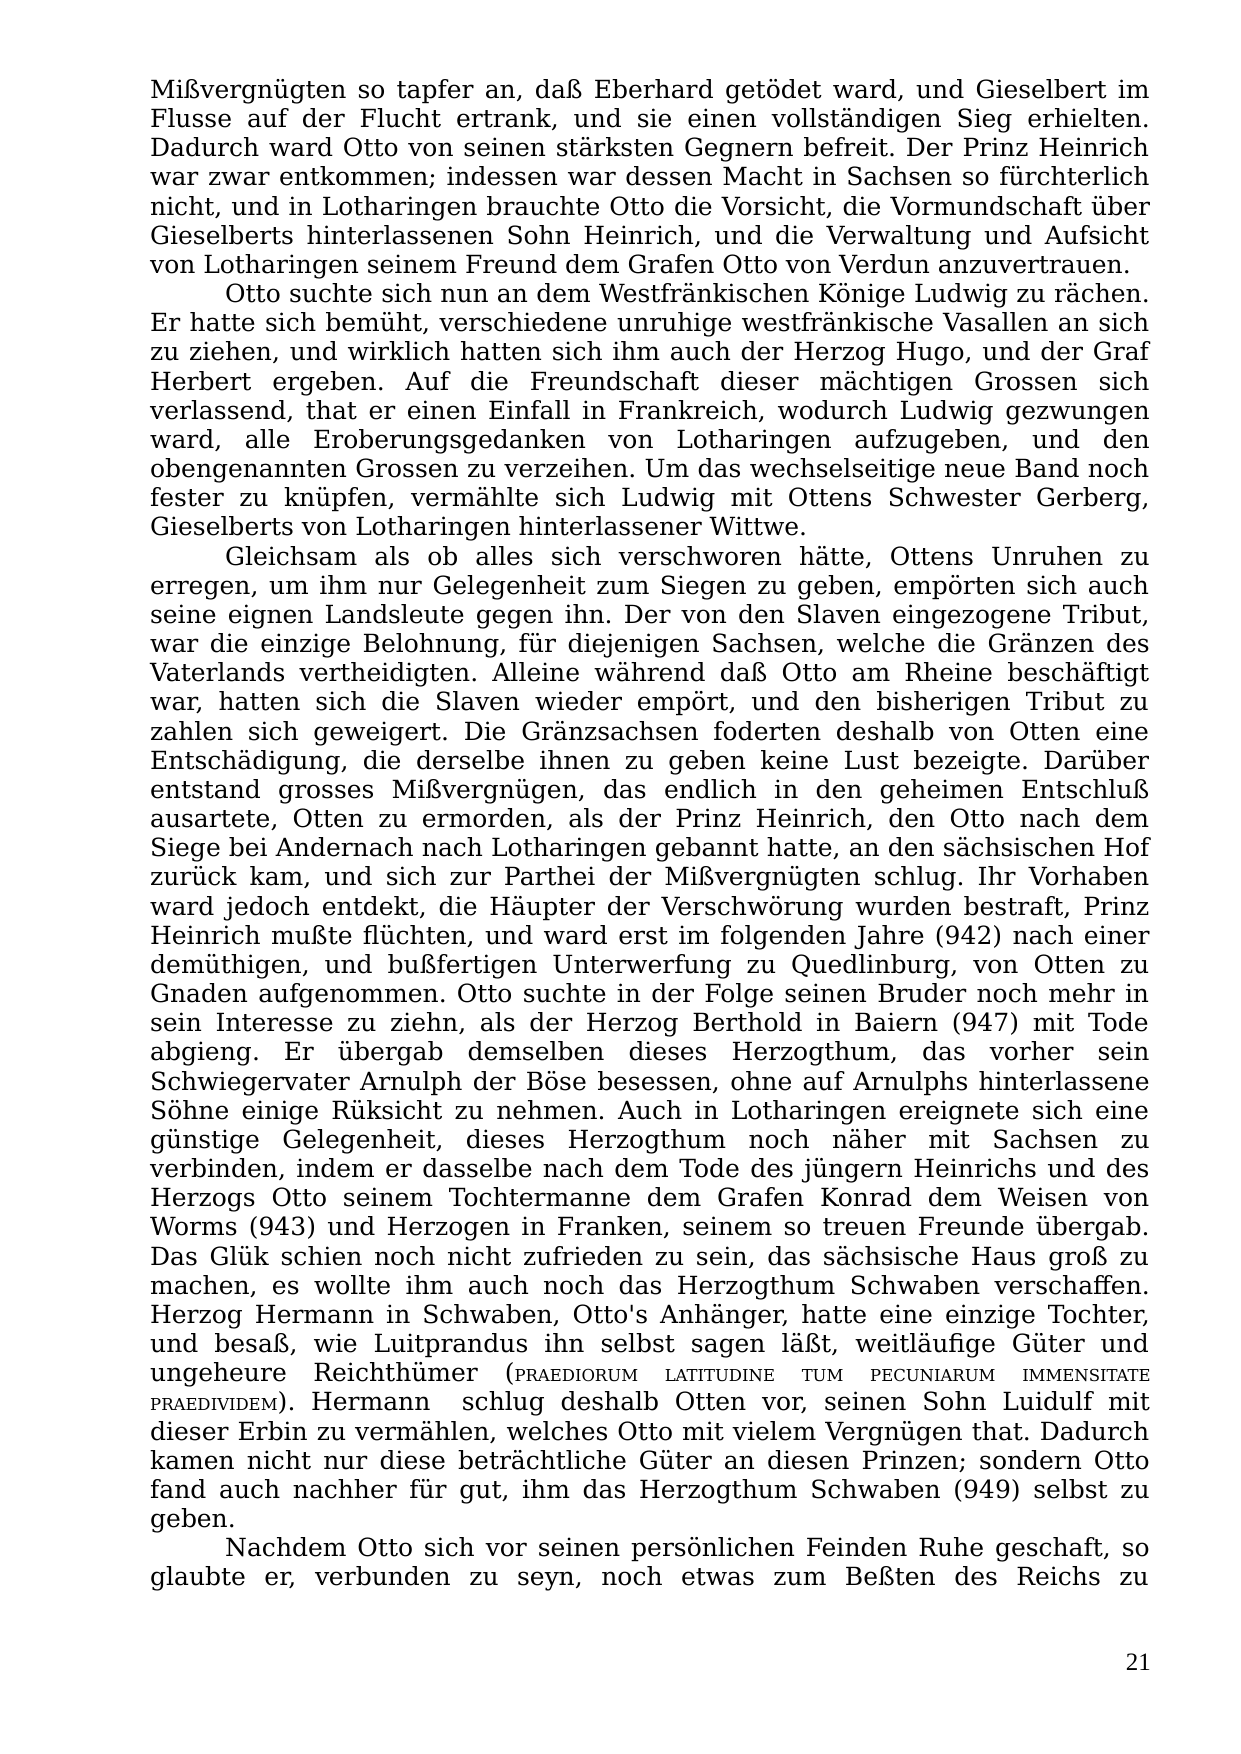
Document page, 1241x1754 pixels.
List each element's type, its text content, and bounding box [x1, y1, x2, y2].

text Gleichsam als ob alles sich verschworen hätte, Ottens Unruhen zu erregen, um ihm nur Gelegenheit zum Siegen zu geben, empörten sich auch seine eignen Landsleute gegen ihn. Der von den Slaven eingezogene Tribut, war die einzige Belohnung, für diejenigen Sachsen, welche die Gränzen des Vaterlands vertheidigten. Alleine während daß Otto am Rheine beschäftigt war, hatten sich die Slaven wieder empört, und den bisherigen Tribut zu zahlen sich geweigert. Die Gränzsachsen foderten deshalb von Otten eine Entschädigung, die derselbe ihnen zu geben keine Lust bezeigte. Darüber entstand grosses Mißvergnügen, das endlich in den geheimen Entschluß ausartete, Otten zu ermorden, als der Prinz Heinrich, den Otto nach dem Siege bei Andernach nach Lotharingen gebannt hatte, an den sächsischen Hof zurück kam, und sich zur Parthei der Mißvergnügten schlug. Ihr Vorhaben ward jedoch entdekt, die Häupter der Verschwörung wurden bestraft, Prinz Heinrich mußte flüchten, und ward erst im folgenden Jahre (942) nach einer demüthigen, und bußfertigen Unterwerfung zu Quedlinburg, von Otten zu Gnaden aufgenommen. Otto suchte in der Folge seinen Bruder noch mehr in sein Interesse zu ziehn, als der Herzog Berthold in Baiern (947) mit Tode abgieng. Er übergab demselben dieses Herzogthum, das vorher sein Schwiegervater Arnulph der Böse besessen, ohne auf Arnulphs hinterlassene Söhne einige Rüksicht zu nehmen. Auch in Lotharingen ereignete sich eine günstige Gelegenheit, dieses Herzogthum noch näher mit Sachsen zu verbinden, indem er dasselbe nach dem Tode des jüngern Heinrichs und des Herzogs Otto seinem Tochtermanne dem Grafen Konrad dem Weisen von Worms (943) und Herzogen in Franken, seinem so treuen Freunde übergab. Das Glük schien noch nicht zufrieden zu sein, das sächsische Haus groß zu machen, es wollte ihm auch noch das Herzogthum Schwaben verschaffen. Herzog Hermann in Schwaben, Otto's Anhänger, hatte eine einzige Tochter, und besaß, wie Luitprandus ihn selbst sagen läßt, weitläufige Güter und ungeheure Reichthümer (praediorum latitudine tum pecuniarum immensitate praedividem). Hermann schlug deshalb Otten vor, seinen Sohn Luidulf mit dieser Erbin zu vermählen, welches Otto mit vielem Vergnügen that. Dadurch kamen nicht nur diese beträchtliche Güter an diesen Prinzen; sondern Otto fand auch nachher für gut, ihm das Herzogthum Schwaben (949) selbst zu geben. [150, 542, 1151, 1533]
text Mißvergnügten so tapfer an, daß Eberhard getödet ward, und Gieselbert im Flusse auf der Flucht ertrank, und sie einen vollständigen Sieg erhielten. Dadurch ward Otto von seinen stärksten Gegnern befreit. Der Prinz Heinrich war zwar entkommen; indessen war dessen Macht in Sachsen so fürchterlich nicht, und in Lotharingen brauchte Otto die Vorsicht, die Vormundschaft über Gieselberts hinterlassenen Sohn Heinrich, und die Verwaltung und Aufsicht von Lotharingen seinem Freund dem Grafen Otto von Verdun anzuvertrauen. [150, 75, 1151, 279]
text Otto suchte sich nun an dem Westfränkischen Könige Ludwig zu rächen. Er hatte sich bemüht, verschiedene unruhige westfränkische Vasallen an sich zu ziehen, und wirklich hatten sich ihm auch der Herzog Hugo, und der Graf Herbert ergeben. Auf die Freundschaft dieser mächtigen Grossen sich verlassend, that er einen Einfall in Frankreich, wodurch Ludwig gezwungen ward, alle Eroberungsgedanken von Lotharingen aufzugeben, und den obengenannten Grossen zu verzeihen. Um das wechselseitige neue Band noch fester zu knüpfen, vermählte sich Ludwig mit Ottens Schwester Gerberg, Gieselberts von Lotharingen hinterlassener Wittwe. [150, 279, 1151, 542]
text Nachdem Otto sich vor seinen persönlichen Feinden Ruhe geschaft, so glaubte er, verbunden zu seyn, noch etwas zum Beßten des Reichs zu [150, 1533, 1151, 1592]
